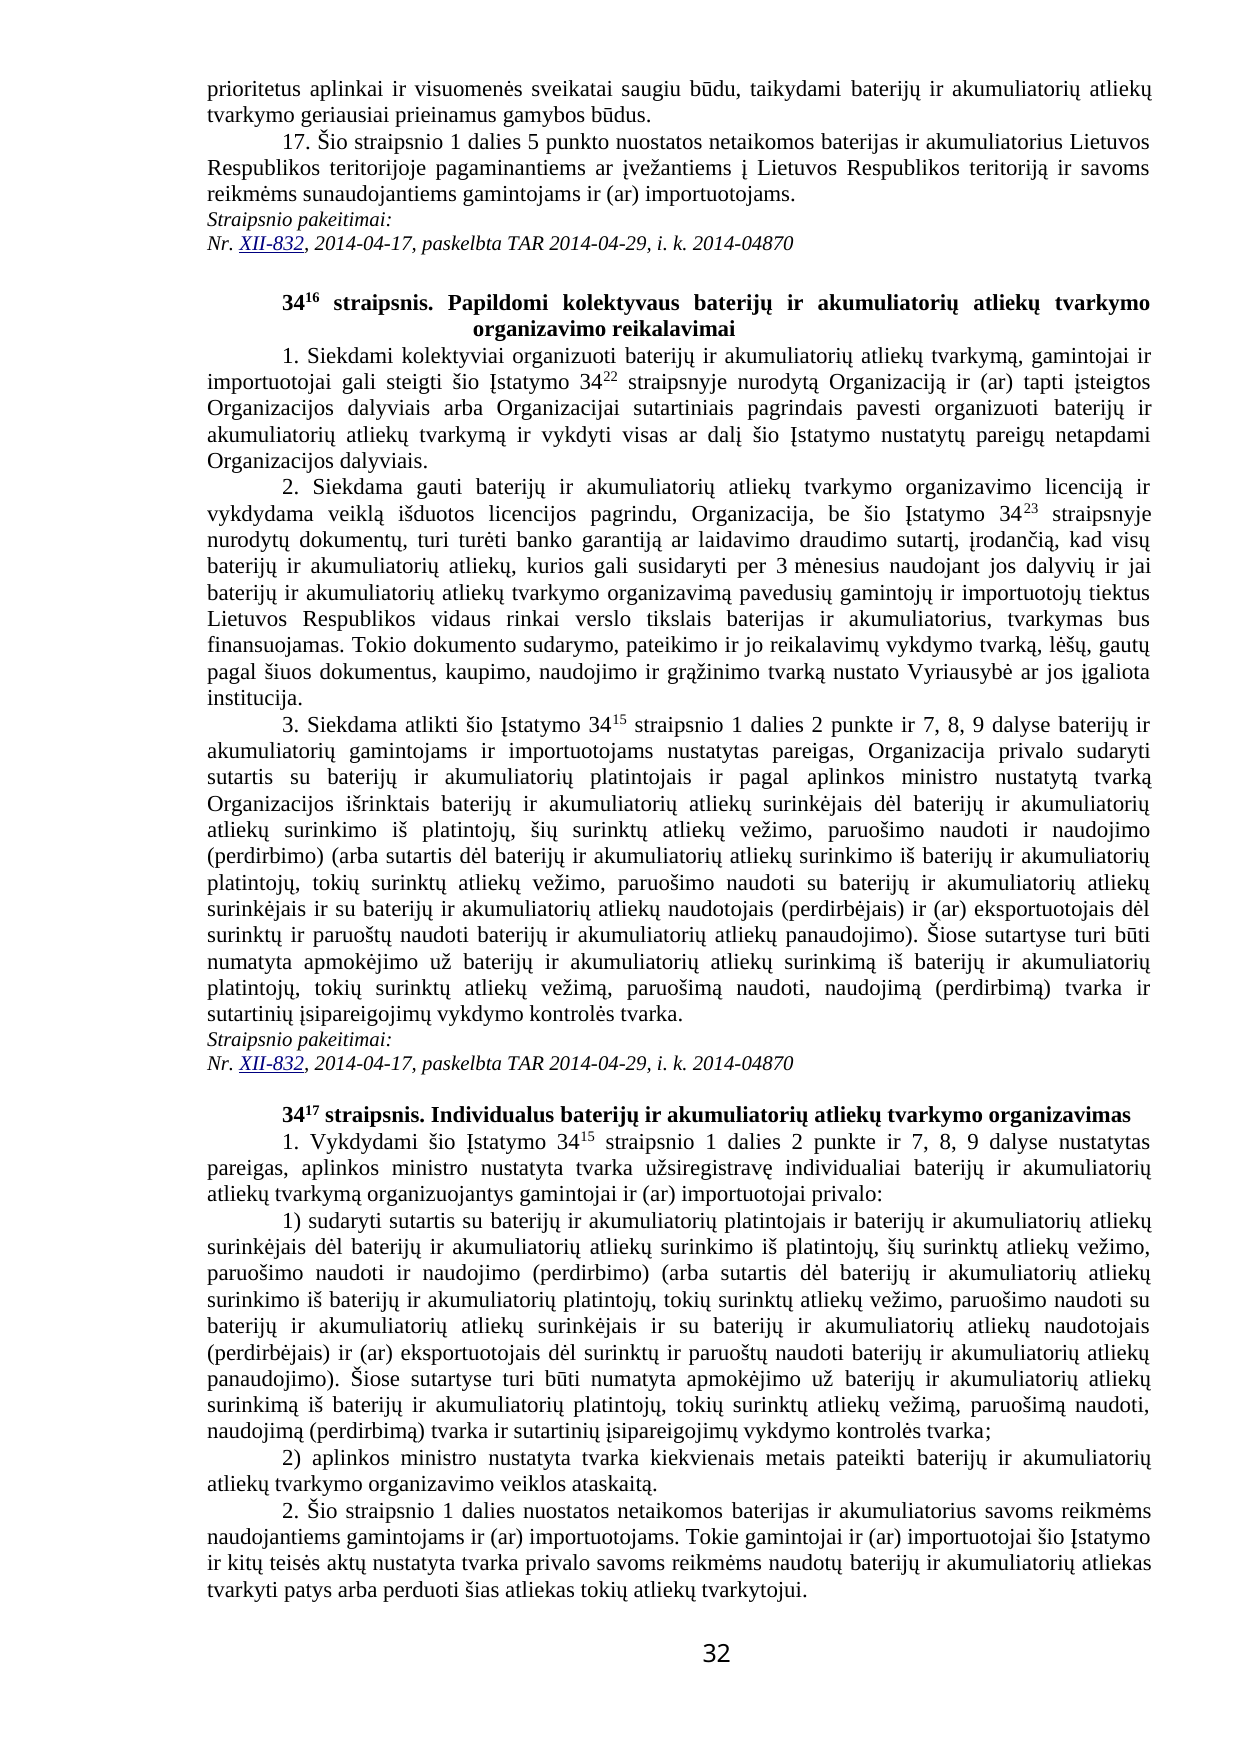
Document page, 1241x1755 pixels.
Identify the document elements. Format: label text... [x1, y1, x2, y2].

text Straipsnio pakeitimai: [207, 207, 1152, 231]
text 3. Siekdama atlikti šio Įstatymo 3415 straipsnio 1 dalies 2 punkte ir 7, 8, 9 dalyse baterijų ir akumuliatorių gamintojams ir importuotojams nustatytas pareigas, Organizacija privalo sudaryti sutartis su baterijų ir akumuliatorių platintojais ir pagal aplinkos ministro nustatytą tvarką Organizacijos išrinktais baterijų ir akumuliatorių atliekų surinkėjais dėl baterijų ir akumuliatorių atliekų surinkimo iš platintojų, šių surinktų atliekų vežimo, paruošimo naudoti ir naudojimo (perdirbimo) (arba sutartis dėl baterijų ir akumuliatorių atliekų surinkimo iš baterijų ir akumuliatorių platintojų, tokių surinktų atliekų vežimo, paruošimo naudoti su baterijų ir akumuliatorių atliekų surinkėjais ir su baterijų ir akumuliatorių atliekų naudotojais (perdirbėjais) ir (ar) eksportuotojais dėl surinktų ir paruoštų naudoti baterijų ir akumuliatorių atliekų panaudojimo). Šiose sutartyse turi būti numatyta apmokėjimo už baterijų ir akumuliatorių atliekų surinkimą iš baterijų ir akumuliatorių platintojų, tokių surinktų atliekų vežimą, paruošimą naudoti, naudojimą (perdirbimą) tvarka ir sutartinių įsipareigojimų vykdymo kontrolės tvarka. [207, 711, 1152, 1027]
text prioritetus aplinkai ir visuomenės sveikatai saugiu būdu, taikydami baterijų ir akumuliatorių atliekų tvarkymo geriausiai prieinamus gamybos būdus. [207, 75, 1152, 128]
text 17. Šio straipsnio 1 dalies 5 punkto nuostatos netaikomos baterijas ir akumuliatorius Lietuvos Respublikos teritorijoje pagaminantiems ar įvežantiems į Lietuvos Respublikos teritoriją ir savoms reikmėms sunaudojantiems gamintojams ir (ar) importuotojams. [207, 128, 1152, 207]
text 2. Šio straipsnio 1 dalies nuostatos netaikomos baterijas ir akumuliatorius savoms reikmėms naudojantiems gamintojams ir (ar) importuotojams. Tokie gamintojai ir (ar) importuotojai šio Įstatymo ir kitų teisės aktų nustatyta tvarka privalo savoms reikmėms naudotų baterijų ir akumuliatorių atliekas tvarkyti patys arba perduoti šias atliekas tokių atliekų tvarkytojui. [207, 1497, 1152, 1602]
text 3417 straipsnis. Individualus baterijų ir akumuliatorių atliekų tvarkymo organizavimas [282, 1101, 1152, 1128]
text 1. Siekdami kolektyviai organizuoti baterijų ir akumuliatorių atliekų tvarkymą, gamintojai ir importuotojai gali steigti šio Įstatymo 3422 straipsnyje nurodytą Organizaciją ir (ar) tapti įsteigtos Organizacijos dalyviais arba Organizacijai sutartiniais pagrindais pavesti organizuoti baterijų ir akumuliatorių atliekų tvarkymą ir vykdyti visas ar dalį šio Įstatymo nustatytų pareigų netapdami Organizacijos dalyviais. [207, 342, 1152, 473]
text 1) sudaryti sutartis su baterijų ir akumuliatorių platintojais ir baterijų ir akumuliatorių atliekų surinkėjais dėl baterijų ir akumuliatorių atliekų surinkimo iš platintojų, šių surinktų atliekų vežimo, paruošimo naudoti ir naudojimo (perdirbimo) (arba sutartis dėl baterijų ir akumuliatorių atliekų surinkimo iš baterijų ir akumuliatorių platintojų, tokių surinktų atliekų vežimo, paruošimo naudoti su baterijų ir akumuliatorių atliekų surinkėjais ir su baterijų ir akumuliatorių atliekų naudotojais (perdirbėjais) ir (ar) eksportuotojais dėl surinktų ir paruoštų naudoti baterijų ir akumuliatorių atliekų panaudojimo). Šiose sutartyse turi būti numatyta apmokėjimo už baterijų ir akumuliatorių atliekų surinkimą iš baterijų ir akumuliatorių platintojų, tokių surinktų atliekų vežimą, paruošimą naudoti, naudojimą (perdirbimą) tvarka ir sutartinių įsipareigojimų vykdymo kontrolės tvarka; [207, 1207, 1152, 1444]
text Nr. XII-832, 2014-04-17, paskelbta TAR 2014-04-29, i. k. 2014-04870 [207, 1051, 1152, 1075]
text 2) aplinkos ministro nustatyta tvarka kiekvienais metais pateikti baterijų ir akumuliatorių atliekų tvarkymo organizavimo veiklos ataskaitą. [207, 1444, 1152, 1497]
text Nr. XII-832, 2014-04-17, paskelbta TAR 2014-04-29, i. k. 2014-04870 [207, 231, 1152, 255]
text 2. Siekdama gauti baterijų ir akumuliatorių atliekų tvarkymo organizavimo licenciją ir vykdydama veiklą išduotos licencijos pagrindu, Organizacija, be šio Įstatymo 3423 straipsnyje nurodytų dokumentų, turi turėti banko garantiją ar laidavimo draudimo sutartį, įrodančią, kad visų baterijų ir akumuliatorių atliekų, kurios gali susidaryti per 3 mėnesius naudojant jos dalyvių ir jai baterijų ir akumuliatorių atliekų tvarkymo organizavimą pavedusių gamintojų ir importuotojų tiektus Lietuvos Respublikos vidaus rinkai verslo tikslais baterijas ir akumuliatorius, tvarkymas bus finansuojamas. Tokio dokumento sudarymo, pateikimo ir jo reikalavimų vykdymo tvarką, lėšų, gautų pagal šiuos dokumentus, kaupimo, naudojimo ir grąžinimo tvarką nustato Vyriausybė ar jos įgaliota institucija. [207, 473, 1152, 711]
text 1. Vykdydami šio Įstatymo 3415 straipsnio 1 dalies 2 punkte ir 7, 8, 9 dalyse nustatytas pareigas, aplinkos ministro nustatyta tvarka užsiregistravę individualiai baterijų ir akumuliatorių atliekų tvarkymą organizuojantys gamintojai ir (ar) importuotojai privalo: [207, 1128, 1152, 1207]
text 3416 straipsnis. Papildomi kolektyvaus baterijų ir akumuliatorių atliekų tvarkymo organizavimo reikalavimai [282, 289, 1152, 342]
text Straipsnio pakeitimai: [207, 1027, 1152, 1051]
